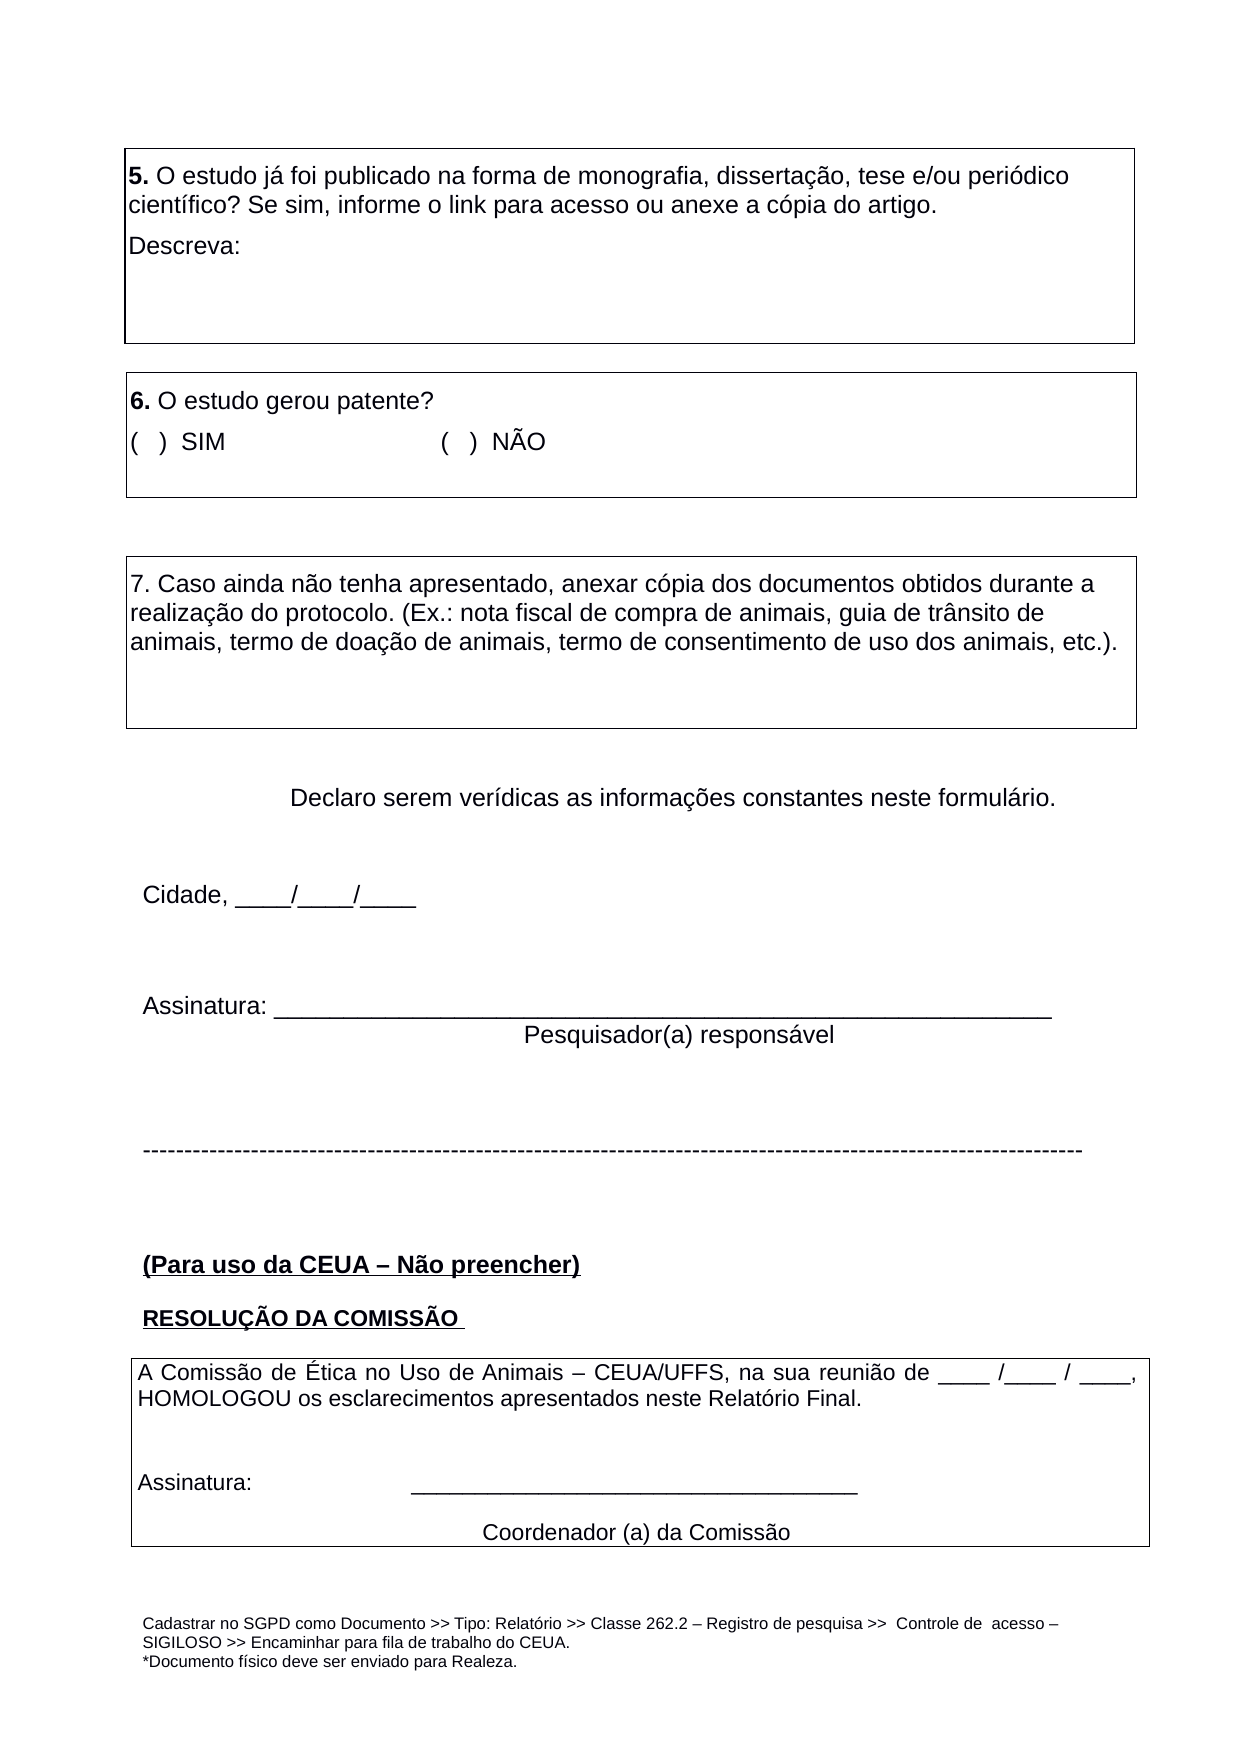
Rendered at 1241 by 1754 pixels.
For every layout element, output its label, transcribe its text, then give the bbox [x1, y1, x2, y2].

text Declaro serem verídicas as informações constantes neste formulário. [142, 783, 1122, 812]
text (Para uso da CEUA – Não preencher) [142, 1250, 1122, 1279]
text ----------------------------------------------------------------------------------------------------------------- [142, 1135, 1122, 1164]
text Cidade, ____/____/____ [142, 880, 1122, 909]
table_header 7. Caso ainda não tenha apresentado, anexar cópia dos documentos obtidos durante a realização do protocolo. (Ex.: nota fiscal de compra de animais, guia de trânsito de animais, termo de doação de animais, termo de consentimento de uso dos animais, etc.). [127, 557, 1136, 728]
text Pesquisador(a) responsável [142, 1020, 1122, 1049]
text Assinatura: ________________________________________________________ [142, 991, 1122, 1020]
table_header 6. O estudo gerou patente? ( ) SIM ( ) NÃO [127, 373, 1136, 497]
table_cell 5. O estudo já foi publicado na forma de monografia, dissertação, tese e/ou periódico científico? Se sim, informe o link para acesso ou anexe a cópia do artigo. Descreva: [126, 149, 1134, 342]
text RESOLUÇÃO DA COMISSÃO [142, 1305, 1122, 1331]
table_header A Comissão de Ética no Uso de Animais – CEUA/UFFS, na sua reunião de ____ /____ / ____, HOMOLOGOU os esclarecimentos apresentados neste Relatório Final. Assinatura: ___________________________________ Coordenador (a) da Comissão [132, 1359, 1149, 1546]
